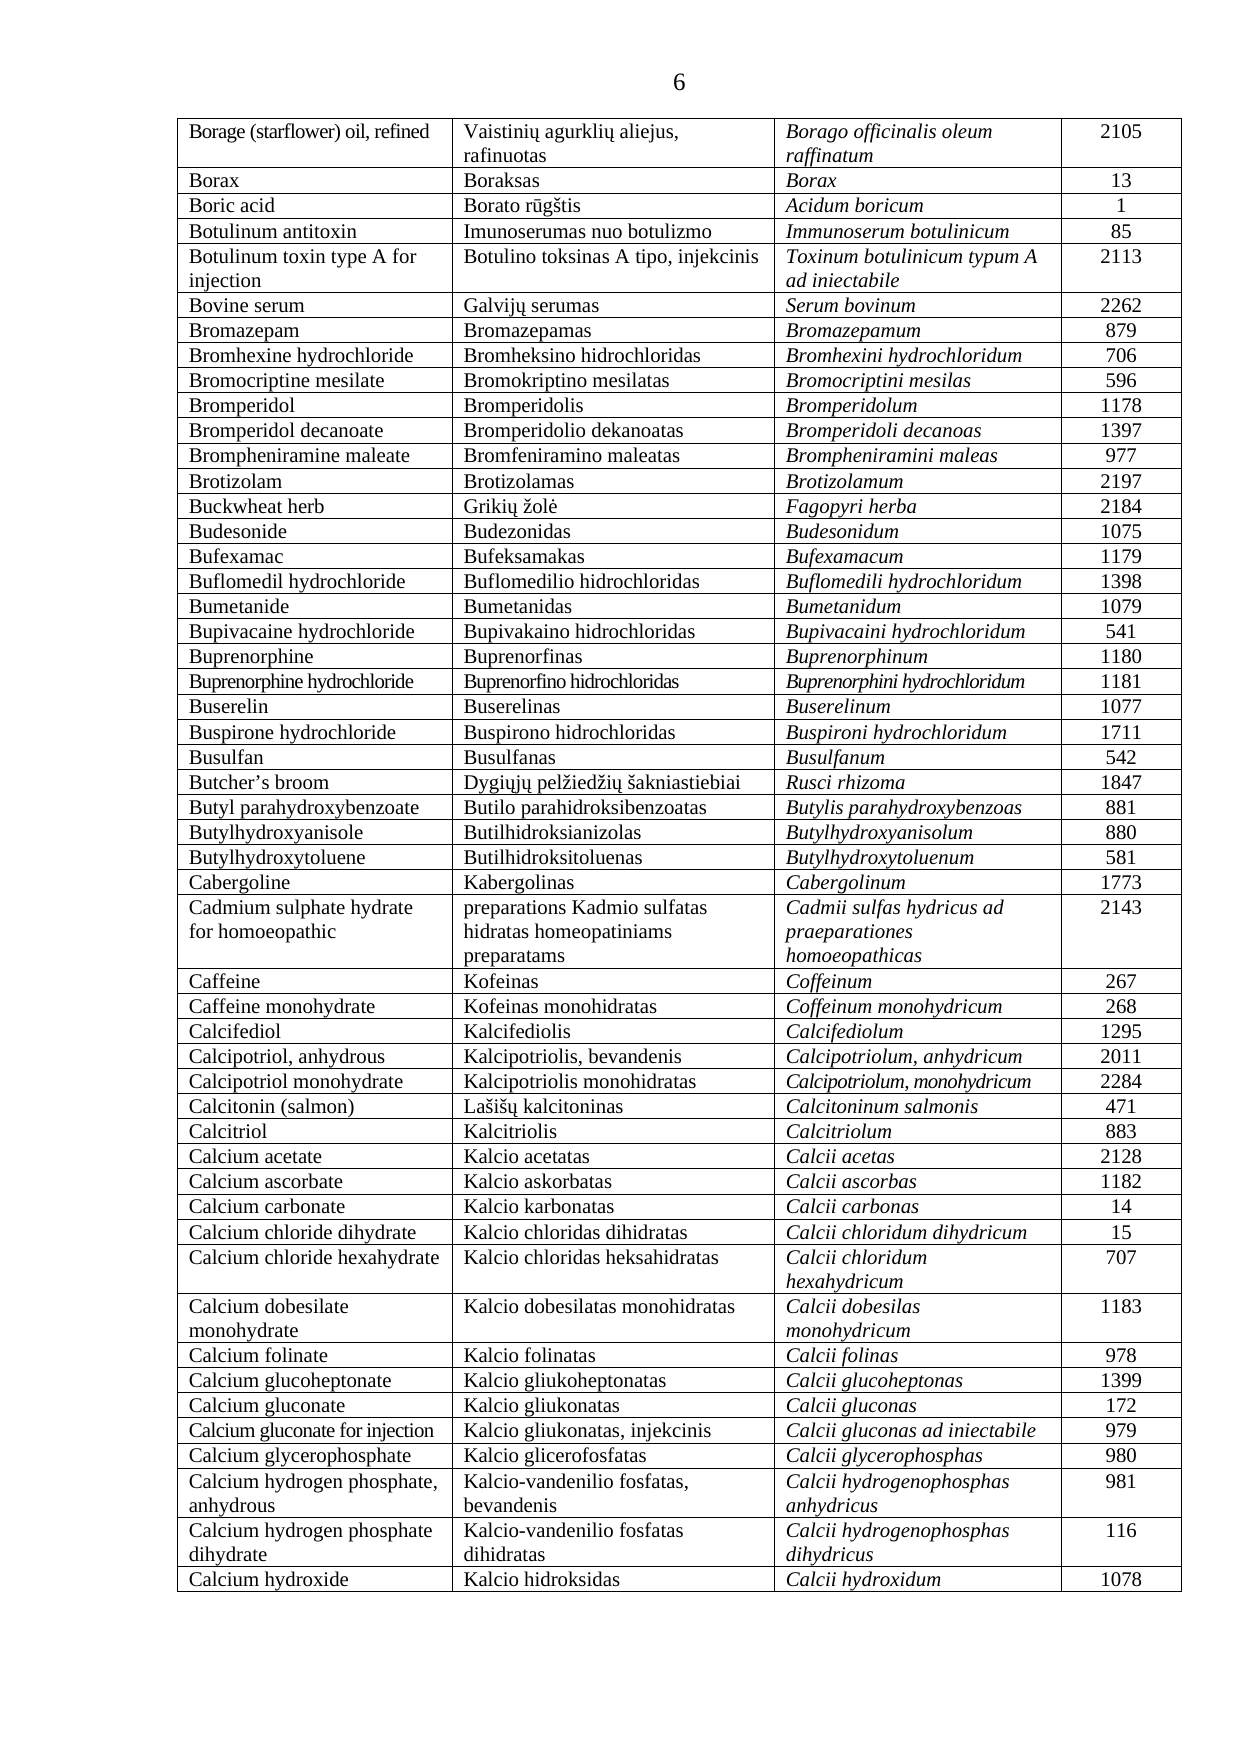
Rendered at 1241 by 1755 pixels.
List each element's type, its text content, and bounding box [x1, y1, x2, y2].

table_cell 542 [1062, 745, 1181, 769]
table_cell 2011 [1062, 1044, 1181, 1068]
table_cell Bupivacaini hydrochloridum [775, 619, 1061, 643]
table_cell Calcii chloridum hexahydricum [775, 1245, 1061, 1293]
table_cell Calcifediolum [775, 1019, 1061, 1043]
table_cell Vaistinių agurklių aliejus, rafinuotas [453, 119, 774, 167]
table_cell Buserelinum [775, 695, 1061, 718]
table_cell Imunoserumas nuo botulizmo [453, 219, 774, 243]
table_cell Calcium hydrogen phosphate dihydrate [178, 1518, 452, 1566]
table_cell Calcii chloridum dihydricum [775, 1220, 1061, 1244]
table_cell Budezonidas [453, 519, 774, 543]
table_cell Buprenorphine hydrochloride [178, 669, 452, 693]
table_cell Toxinum botulinicum typum A ad iniectabile [775, 244, 1061, 292]
table_cell Calcifediol [178, 1019, 452, 1043]
table_cell Kalcio acetatas [453, 1144, 774, 1168]
table_cell 1 [1062, 194, 1181, 217]
table_cell Brotizolamum [775, 469, 1061, 493]
table_cell Borax [178, 168, 452, 192]
table_cell Cadmii sulfas hydricus ad praeparationes homoeopathicas [775, 895, 1061, 967]
table_cell Calcium folinate [178, 1343, 452, 1367]
table_cell Busulfanum [775, 745, 1061, 769]
table_cell Borago officinalis oleum raffinatum [775, 119, 1061, 167]
table_cell 706 [1062, 343, 1181, 367]
table_cell 879 [1062, 318, 1181, 342]
table_cell Bromperidolum [775, 393, 1061, 417]
table_cell Kalcio chloridas dihidratas [453, 1220, 774, 1244]
table_cell Bovine serum [178, 293, 452, 317]
table_cell Bromperidol decanoate [178, 418, 452, 442]
table_cell Butyl parahydroxybenzoate [178, 795, 452, 819]
table_cell Butylis parahydroxybenzoas [775, 795, 1061, 819]
table_cell 172 [1062, 1393, 1181, 1417]
table_cell 268 [1062, 994, 1181, 1018]
table_cell 707 [1062, 1245, 1181, 1293]
table_cell Botulinum toxin type A for injection [178, 244, 452, 292]
table_cell 980 [1062, 1444, 1181, 1467]
table_cell Butylhydroxyanisolum [775, 820, 1061, 844]
table_cell 881 [1062, 795, 1181, 819]
table_cell Butilhidroksitoluenas [453, 845, 774, 869]
table_cell Calcii hydroxidum [775, 1567, 1061, 1591]
table_cell 1847 [1062, 770, 1181, 794]
table_cell Kalcio askorbatas [453, 1169, 774, 1193]
table_cell Calcium chloride hexahydrate [178, 1245, 452, 1293]
table_cell Coffeinum [775, 969, 1061, 993]
table_cell 978 [1062, 1343, 1181, 1367]
table_cell Bupivacaine hydrochloride [178, 619, 452, 643]
table_cell 1711 [1062, 720, 1181, 744]
table_cell Busulfanas [453, 745, 774, 769]
table_cell 1178 [1062, 393, 1181, 417]
table_cell Kalcio gliukonatas [453, 1393, 774, 1417]
table_cell 1397 [1062, 418, 1181, 442]
table_cell Coffeinum monohydricum [775, 994, 1061, 1018]
table_cell Bromocriptine mesilate [178, 368, 452, 392]
table_cell Brompheniramine maleate [178, 444, 452, 467]
table_cell Bufexamacum [775, 544, 1061, 568]
table_cell Cabergolinum [775, 870, 1061, 894]
table_cell Kalcio-vandenilio fosfatas dihidratas [453, 1518, 774, 1566]
table_cell 1295 [1062, 1019, 1181, 1043]
table_cell 1399 [1062, 1368, 1181, 1392]
table_cell 2197 [1062, 469, 1181, 493]
table_cell Brotizolam [178, 469, 452, 493]
table_cell 2262 [1062, 293, 1181, 317]
table_cell Serum bovinum [775, 293, 1061, 317]
table_cell Buflomedil hydrochloride [178, 569, 452, 593]
table_cell Calcium hydrogen phosphate, anhydrous [178, 1469, 452, 1517]
table_cell preparations Kadmio sulfatas hidratas homeopatiniams preparatams [453, 895, 774, 967]
table_cell Calcii acetas [775, 1144, 1061, 1168]
table_cell Cadmium sulphate hydrate for homoeopathic [178, 895, 452, 967]
table_cell Calcii glucoheptonas [775, 1368, 1061, 1392]
table_cell Botulinum antitoxin [178, 219, 452, 243]
table_cell Borage (starflower) oil, refined [178, 119, 452, 167]
table_cell Kabergolinas [453, 870, 774, 894]
table_cell Butylhydroxytoluene [178, 845, 452, 869]
table_cell Butylhydroxytoluenum [775, 845, 1061, 869]
table_cell Calcipotriolum, anhydricum [775, 1044, 1061, 1068]
table_cell Fagopyri herba [775, 494, 1061, 518]
table_cell Calcii folinas [775, 1343, 1061, 1367]
table_cell Kalcio folinatas [453, 1343, 774, 1367]
table_cell Kofeinas [453, 969, 774, 993]
table_cell 471 [1062, 1094, 1181, 1118]
table_cell 1773 [1062, 870, 1181, 894]
table_cell Bromazepam [178, 318, 452, 342]
table_cell Calcii hydrogenophosphas dihydricus [775, 1518, 1061, 1566]
table_cell Bumetanide [178, 594, 452, 618]
table_cell Caffeine [178, 969, 452, 993]
table_cell Budesonidum [775, 519, 1061, 543]
table_cell 2184 [1062, 494, 1181, 518]
table_cell 1077 [1062, 695, 1181, 718]
table_cell Kalcifediolis [453, 1019, 774, 1043]
table_cell Kalcio karbonatas [453, 1195, 774, 1218]
table_cell Bumetanidas [453, 594, 774, 618]
table_cell Bromperidolis [453, 393, 774, 417]
table_cell 2113 [1062, 244, 1181, 292]
table_cell Bromperidol [178, 393, 452, 417]
table_cell Butilo parahidroksibenzoatas [453, 795, 774, 819]
table_cell 1079 [1062, 594, 1181, 618]
table_cell Buckwheat herb [178, 494, 452, 518]
table_cell Calcii glycerophosphas [775, 1444, 1061, 1467]
table_cell Buflomedilio hidrochloridas [453, 569, 774, 593]
table_cell 1182 [1062, 1169, 1181, 1193]
table_cell Bromazepamum [775, 318, 1061, 342]
table_cell 880 [1062, 820, 1181, 844]
table_cell Calcium dobesilate monohydrate [178, 1294, 452, 1342]
table_cell Bromperidolio dekanoatas [453, 418, 774, 442]
table_cell Brompheniramini maleas [775, 444, 1061, 467]
table_cell 541 [1062, 619, 1181, 643]
table_cell Kalcio gliukonatas, injekcinis [453, 1418, 774, 1442]
table_cell Calcii carbonas [775, 1195, 1061, 1218]
table_cell Bromokriptino mesilatas [453, 368, 774, 392]
table_cell Buspironi hydrochloridum [775, 720, 1061, 744]
table_cell Kalcio gliukoheptonatas [453, 1368, 774, 1392]
table_cell Buflomedili hydrochloridum [775, 569, 1061, 593]
table_cell Calcii dobesilas monohydricum [775, 1294, 1061, 1342]
table_cell Immunoserum botulinicum [775, 219, 1061, 243]
table_cell Calcitonin (salmon) [178, 1094, 452, 1118]
table_cell Calcium gluconate [178, 1393, 452, 1417]
table_cell 15 [1062, 1220, 1181, 1244]
table_cell 2284 [1062, 1069, 1181, 1093]
table_cell 13 [1062, 168, 1181, 192]
table_cell Calcipotriolum, monohydricum [775, 1069, 1061, 1093]
table_cell 596 [1062, 368, 1181, 392]
table_cell Buprenorfino hidrochloridas [453, 669, 774, 693]
table_cell Bufexamac [178, 544, 452, 568]
table_cell 1180 [1062, 644, 1181, 668]
table_cell Kalcio hidroksidas [453, 1567, 774, 1591]
table_cell 1183 [1062, 1294, 1181, 1342]
table_cell 1398 [1062, 569, 1181, 593]
table_cell Budesonide [178, 519, 452, 543]
table_cell Butcher’s broom [178, 770, 452, 794]
table_cell Buprenorfinas [453, 644, 774, 668]
table_cell Bromazepamas [453, 318, 774, 342]
table_cell Calcium carbonate [178, 1195, 452, 1218]
table_cell Calcitoninum salmonis [775, 1094, 1061, 1118]
table_cell Kofeinas monohidratas [453, 994, 774, 1018]
table_cell Butilhidroksianizolas [453, 820, 774, 844]
table_cell Kalcio dobesilatas monohidratas [453, 1294, 774, 1342]
table_cell Buserelin [178, 695, 452, 718]
table_cell Bromhexini hydrochloridum [775, 343, 1061, 367]
table_cell Kalcio chloridas heksahidratas [453, 1245, 774, 1293]
table_cell Kalcio glicerofosfatas [453, 1444, 774, 1467]
table_cell Dygiųjų pelžiedžių šakniastiebiai [453, 770, 774, 794]
table_cell Buprenorphinum [775, 644, 1061, 668]
table_cell 267 [1062, 969, 1181, 993]
table_cell Bumetanidum [775, 594, 1061, 618]
table_cell Borato rūgštis [453, 194, 774, 217]
table_cell Calcium ascorbate [178, 1169, 452, 1193]
table_cell Calcium gluconate for injection [178, 1418, 452, 1442]
table_cell Calcii ascorbas [775, 1169, 1061, 1193]
table_cell Bromhexine hydrochloride [178, 343, 452, 367]
table_cell Calcium glycerophosphate [178, 1444, 452, 1467]
table_cell Calcium chloride dihydrate [178, 1220, 452, 1244]
table_cell 2105 [1062, 119, 1181, 167]
table_cell Bromfeniramino maleatas [453, 444, 774, 467]
table_cell Brotizolamas [453, 469, 774, 493]
table_cell Buspirone hydrochloride [178, 720, 452, 744]
table_cell 116 [1062, 1518, 1181, 1566]
table_cell Kalcitriolis [453, 1119, 774, 1143]
table_cell 981 [1062, 1469, 1181, 1517]
table_cell 85 [1062, 219, 1181, 243]
table_cell Bromperidoli decanoas [775, 418, 1061, 442]
table_cell Cabergoline [178, 870, 452, 894]
table_cell Kalcipotriolis, bevandenis [453, 1044, 774, 1068]
table_cell Rusci rhizoma [775, 770, 1061, 794]
table_cell Bufeksamakas [453, 544, 774, 568]
table_cell Calcii gluconas [775, 1393, 1061, 1417]
table_cell Calcii gluconas ad iniectabile [775, 1418, 1061, 1442]
table_cell 1075 [1062, 519, 1181, 543]
table_cell 1179 [1062, 544, 1181, 568]
table_cell Kalcipotriolis monohidratas [453, 1069, 774, 1093]
table_cell Bupivakaino hidrochloridas [453, 619, 774, 643]
table_cell Kalcio-vandenilio fosfatas, bevandenis [453, 1469, 774, 1517]
table_cell Calcium hydroxide [178, 1567, 452, 1591]
table_cell Calcitriolum [775, 1119, 1061, 1143]
table_cell Galvijų serumas [453, 293, 774, 317]
table_cell 2128 [1062, 1144, 1181, 1168]
table_cell Buprenorphine [178, 644, 452, 668]
table_cell Buprenorphini hydrochloridum [775, 669, 1061, 693]
table_cell Boric acid [178, 194, 452, 217]
table_cell Busulfan [178, 745, 452, 769]
table_cell Calcitriol [178, 1119, 452, 1143]
table_cell Calcium glucoheptonate [178, 1368, 452, 1392]
table_cell Buspirono hidrochloridas [453, 720, 774, 744]
table_cell Boraksas [453, 168, 774, 192]
table_cell 1078 [1062, 1567, 1181, 1591]
table_cell 977 [1062, 444, 1181, 467]
table_cell Butylhydroxyanisole [178, 820, 452, 844]
table_cell Bromheksino hidrochloridas [453, 343, 774, 367]
table_cell 581 [1062, 845, 1181, 869]
table_cell Calcipotriol, anhydrous [178, 1044, 452, 1068]
table_cell Calcium acetate [178, 1144, 452, 1168]
table_cell Bromocriptini mesilas [775, 368, 1061, 392]
table_cell 883 [1062, 1119, 1181, 1143]
table_cell Borax [775, 168, 1061, 192]
table_cell Calcipotriol monohydrate [178, 1069, 452, 1093]
table_cell Acidum boricum [775, 194, 1061, 217]
table_cell Caffeine monohydrate [178, 994, 452, 1018]
table_cell Botulino toksinas A tipo, injekcinis [453, 244, 774, 292]
table_cell Calcii hydrogenophosphas anhydricus [775, 1469, 1061, 1517]
table_cell 979 [1062, 1418, 1181, 1442]
table_cell Buserelinas [453, 695, 774, 718]
table_cell 14 [1062, 1195, 1181, 1218]
table_cell Grikių žolė [453, 494, 774, 518]
table_cell 1181 [1062, 669, 1181, 693]
table_cell Lašišų kalcitoninas [453, 1094, 774, 1118]
table_cell 2143 [1062, 895, 1181, 967]
